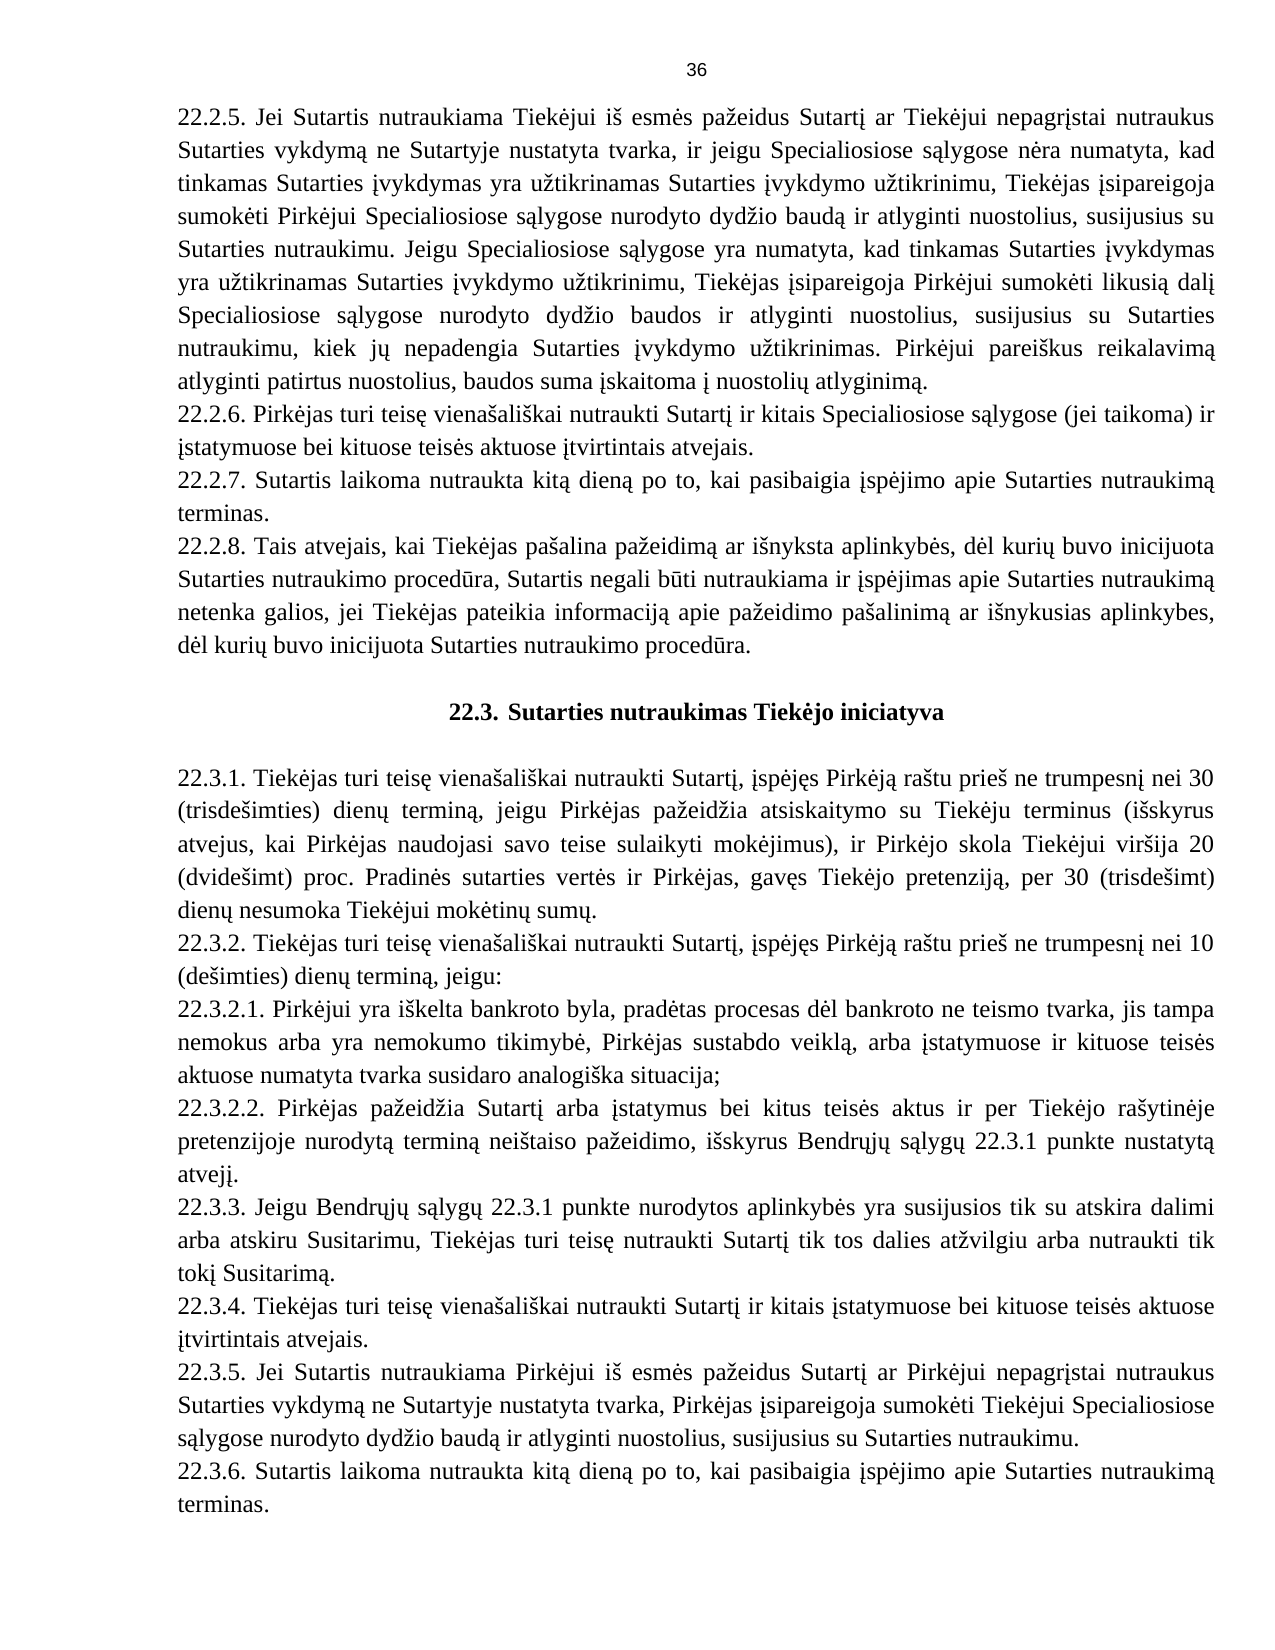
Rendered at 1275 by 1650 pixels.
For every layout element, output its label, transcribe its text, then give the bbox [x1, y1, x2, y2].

text 22.3. Sutarties nutraukimas Tiekėjo iniciatyva [177, 697, 1216, 725]
text 22.3.3. Jeigu Bendrųjų sąlygų 22.3.1 punkte nurodytos aplinkybės yra susijusios tik su atskira dalimi arba atskiru Susitarimu, Tiekėjas turi teisę nutraukti Sutartį tik tos dalies atžvilgiu arba nutraukti tik tokį Susitarimą. [177, 1192, 1216, 1287]
text 22.3.2. Tiekėjas turi teisę vienašališkai nutraukti Sutartį, įspėjęs Pirkėją raštu prieš ne trumpesnį nei 10 (dešimties) dienų terminą, jeigu: [177, 928, 1216, 989]
text 22.3.2.1. Pirkėjui yra iškelta bankroto byla, pradėtas procesas dėl bankroto ne teismo tvarka, jis tampa nemokus arba yra nemokumo tikimybė, Pirkėjas sustabdo veiklą, arba įstatymuose ir kituose teisės aktuose numatyta tvarka susidaro analogiška situacija; [177, 994, 1216, 1088]
text 22.3.2.2. Pirkėjas pažeidžia Sutartį arba įstatymus bei kitus teisės aktus ir per Tiekėjo rašytinėje pretenzijoje nurodytą terminą neištaiso pažeidimo, išskyrus Bendrųjų sąlygų 22.3.1 punkte nustatytą atvejį. [177, 1093, 1216, 1188]
text 22.3.5. Jei Sutartis nutraukiama Pirkėjui iš esmės pažeidus Sutartį ar Pirkėjui nepagrįstai nutraukus Sutarties vykdymą ne Sutartyje nustatyta tvarka, Pirkėjas įsipareigoja sumokėti Tiekėjui Specialiosiose sąlygose nurodyto dydžio baudą ir atlyginti nuostolius, susijusius su Sutarties nutraukimu. [177, 1357, 1216, 1452]
text 22.3.4. Tiekėjas turi teisę vienašališkai nutraukti Sutartį ir kitais įstatymuose bei kituose teisės aktuose įtvirtintais atvejais. [177, 1291, 1216, 1353]
text 22.2.7. Sutartis laikoma nutraukta kitą dieną po to, kai pasibaigia įspėjimo apie Sutarties nutraukimą terminas. [177, 465, 1216, 527]
text 22.3.6. Sutartis laikoma nutraukta kitą dieną po to, kai pasibaigia įspėjimo apie Sutarties nutraukimą terminas. [177, 1456, 1216, 1518]
text 22.2.5. Jei Sutartis nutraukiama Tiekėjui iš esmės pažeidus Sutartį ar Tiekėjui nepagrįstai nutraukus Sutarties vykdymą ne Sutartyje nustatyta tvarka, ir jeigu Specialiosiose sąlygose nėra numatyta, kad tinkamas Sutarties įvykdymas yra užtikrinamas Sutarties įvykdymo užtikrinimu, Tiekėjas įsipareigoja sumokėti Pirkėjui Specialiosiose sąlygose nurodyto dydžio baudą ir atlyginti nuostolius, susijusius su Sutarties nutraukimu. Jeigu Specialiosiose sąlygose yra numatyta, kad tinkamas Sutarties įvykdymas yra užtikrinamas Sutarties įvykdymo užtikrinimu, Tiekėjas įsipareigoja Pirkėjui sumokėti likusią dalį Specialiosiose sąlygose nurodyto dydžio baudos ir atlyginti nuostolius, susijusius su Sutarties nutraukimu, kiek jų nepadengia Sutarties įvykdymo užtikrinimas. Pirkėjui pareiškus reikalavimą atlyginti patirtus nuostolius, baudos suma įskaitoma į nuostolių atlyginimą. [177, 102, 1216, 395]
text 22.2.6. Pirkėjas turi teisę vienašališkai nutraukti Sutartį ir kitais Specialiosiose sąlygose (jei taikoma) ir įstatymuose bei kituose teisės aktuose įtvirtintais atvejais. [177, 399, 1216, 461]
text 22.3.1. Tiekėjas turi teisę vienašališkai nutraukti Sutartį, įspėjęs Pirkėją raštu prieš ne trumpesnį nei 30 (trisdešimties) dienų terminą, jeigu Pirkėjas pažeidžia atsiskaitymo su Tiekėju terminus (išskyrus atvejus, kai Pirkėjas naudojasi savo teise sulaikyti mokėjimus), ir Pirkėjo skola Tiekėjui viršija 20 (dvidešimt) proc. Pradinės sutarties vertės ir Pirkėjas, gavęs Tiekėjo pretenziją, per 30 (trisdešimt) dienų nesumoka Tiekėjui mokėtinų sumų. [177, 763, 1216, 923]
text 22.2.8. Tais atvejais, kai Tiekėjas pašalina pažeidimą ar išnyksta aplinkybės, dėl kurių buvo inicijuota Sutarties nutraukimo procedūra, Sutartis negali būti nutraukiama ir įspėjimas apie Sutarties nutraukimą netenka galios, jei Tiekėjas pateikia informaciją apie pažeidimo pašalinimą ar išnykusias aplinkybes, dėl kurių buvo inicijuota Sutarties nutraukimo procedūra. [177, 531, 1216, 659]
